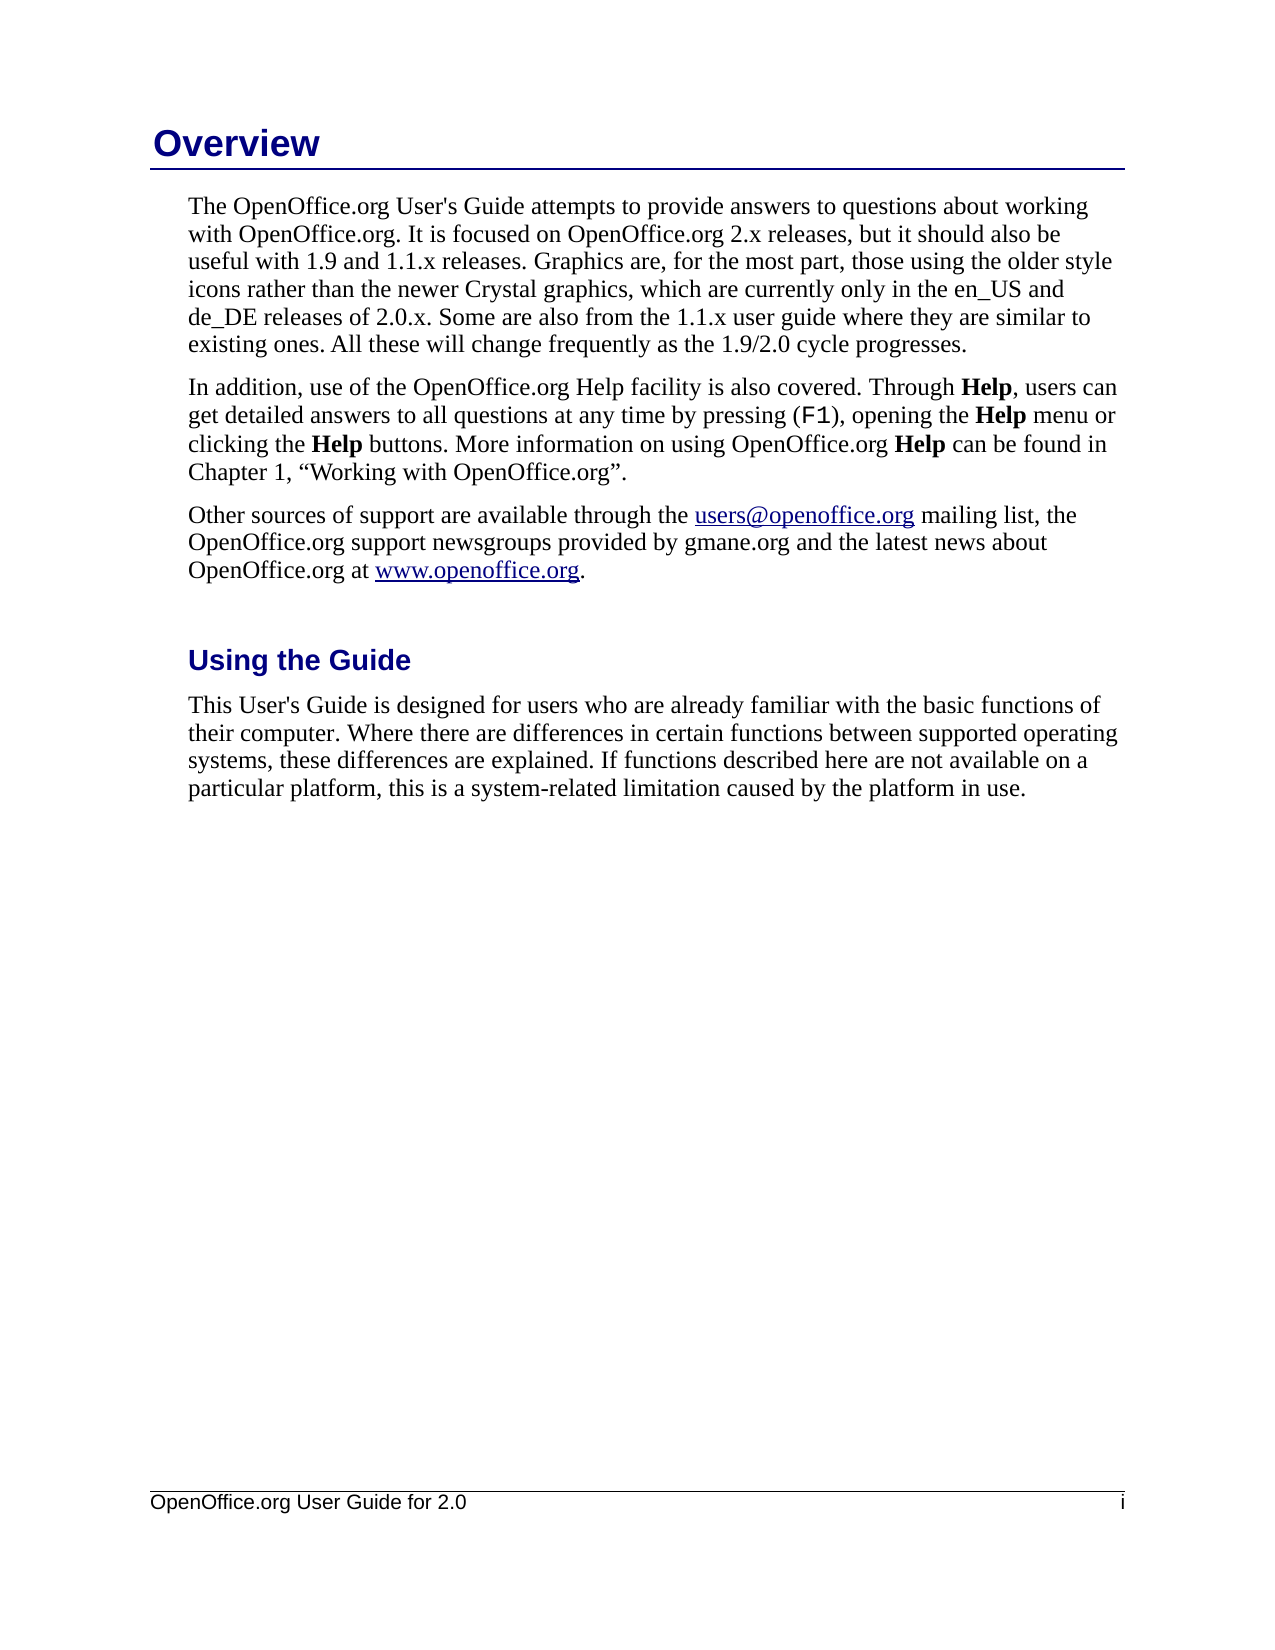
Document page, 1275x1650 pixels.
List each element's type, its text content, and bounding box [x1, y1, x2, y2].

text The OpenOffice.org User's Guide attempts to provide answers to questions about working with OpenOffice.org. It is focused on OpenOffice.org 2.x releases, but it should also be useful with 1.9 and 1.1.x releases. Graphics are, for the most part, those using the older style icons rather than the newer Crystal graphics, which are currently only in the en_US and de_DE releases of 2.0.x. Some are also from the 1.1.x user guide where they are similar to existing ones. All these will change frequently as the 1.9/2.0 cycle progresses. [188, 192, 1125, 358]
text In addition, use of the OpenOffice.org Help facility is also covered. Through Help, users can get detailed answers to all questions at any time by pressing (F1), opening the Help menu or clicking the Help buttons. More information on using OpenOffice.org Help can be found in Chapter 1, “Working with OpenOffice.org”. [188, 373, 1125, 486]
subtitle Overview [150, 120, 1125, 168]
text This User's Guide is designed for users who are already familiar with the basic functions of their computer. Where there are differences in certain functions between supported operating systems, these differences are explained. If functions described here are not available on a particular platform, this is a system-related limitation caused by the platform in use. [188, 691, 1125, 802]
text Other sources of support are available through the users@openoffice.org mailing list, the OpenOffice.org support newsgroups provided by gmane.org and the latest news about OpenOffice.org at www.openoffice.org. [188, 501, 1125, 584]
subtitle Using the Guide [188, 644, 1125, 676]
